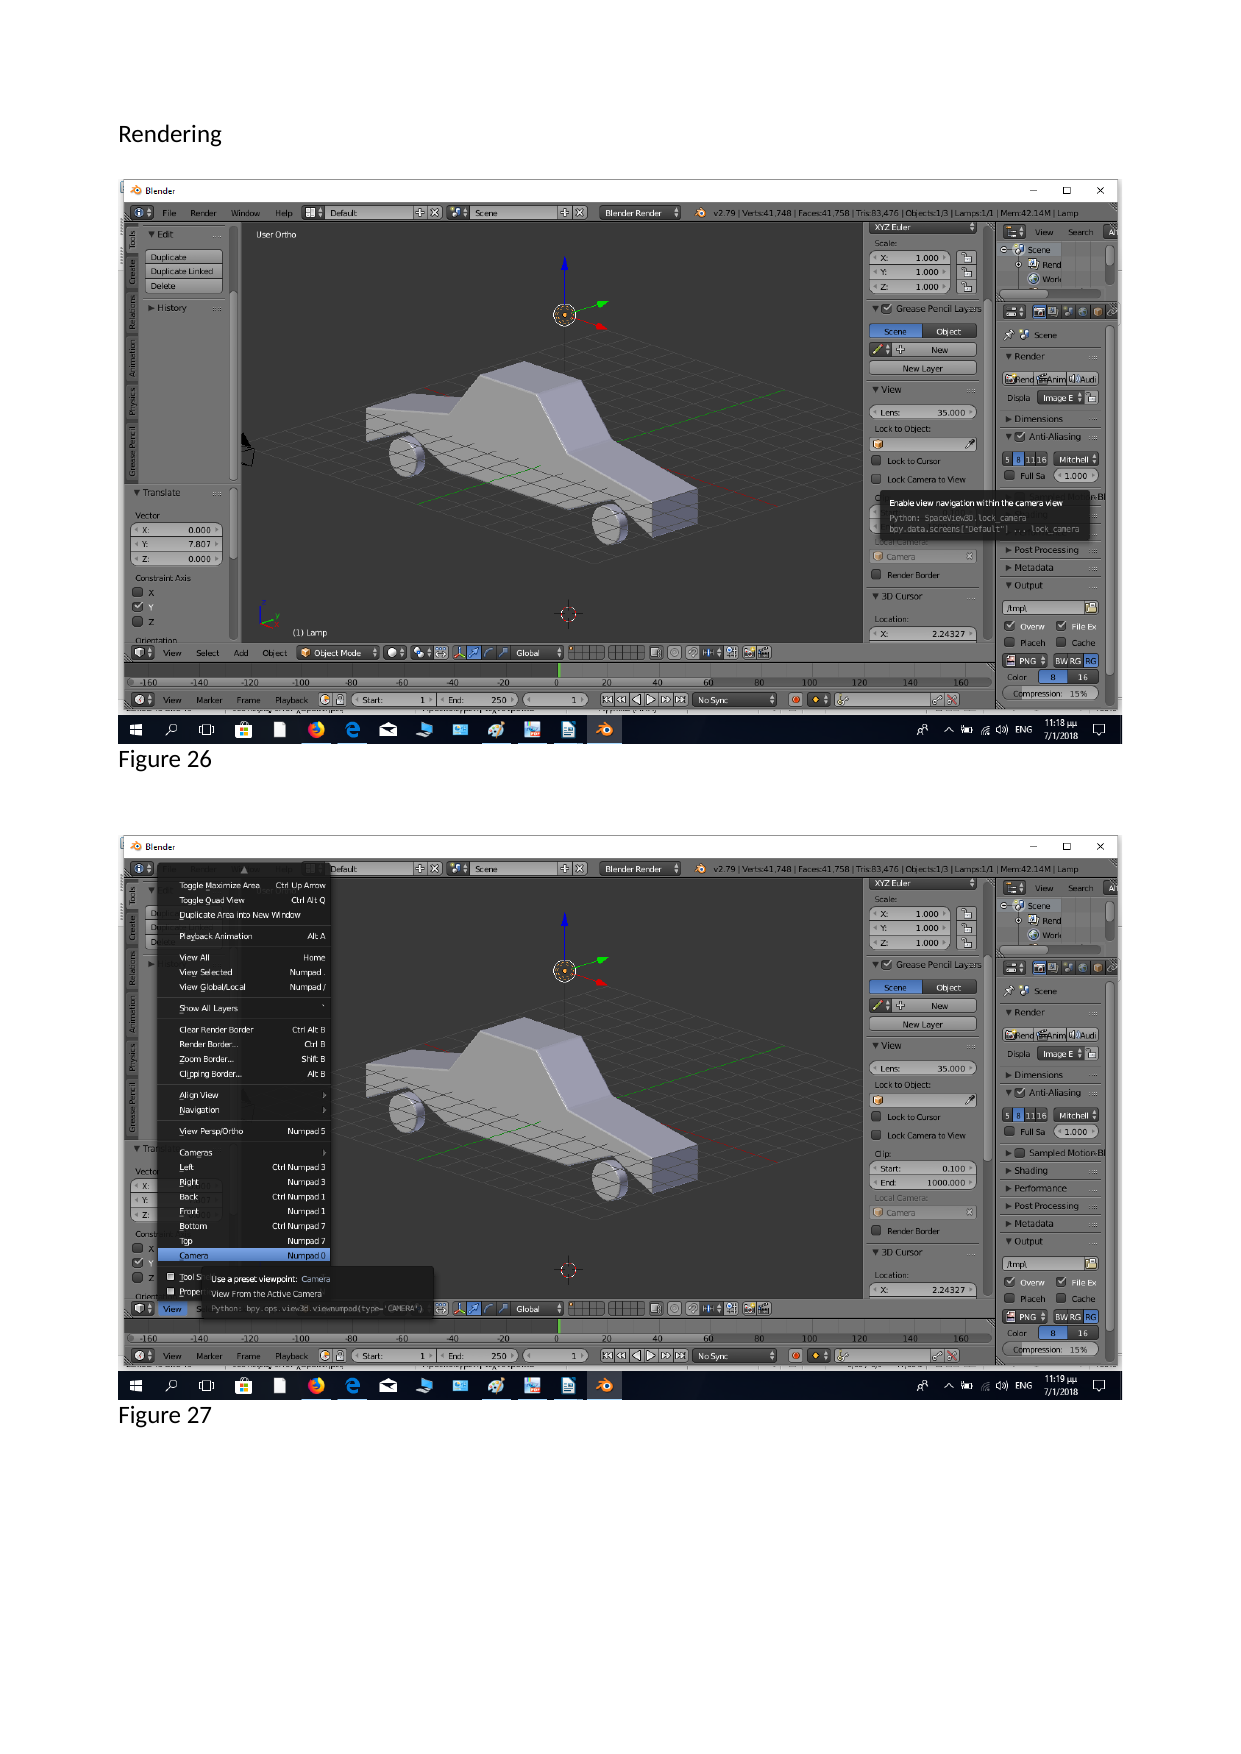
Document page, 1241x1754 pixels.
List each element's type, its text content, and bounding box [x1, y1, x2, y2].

picture [118, 179, 1123, 744]
text Figure 27 [118, 1400, 1122, 1430]
picture [118, 835, 1123, 1400]
text Figure 26 [118, 744, 1122, 774]
text Rendering [118, 118, 1122, 149]
